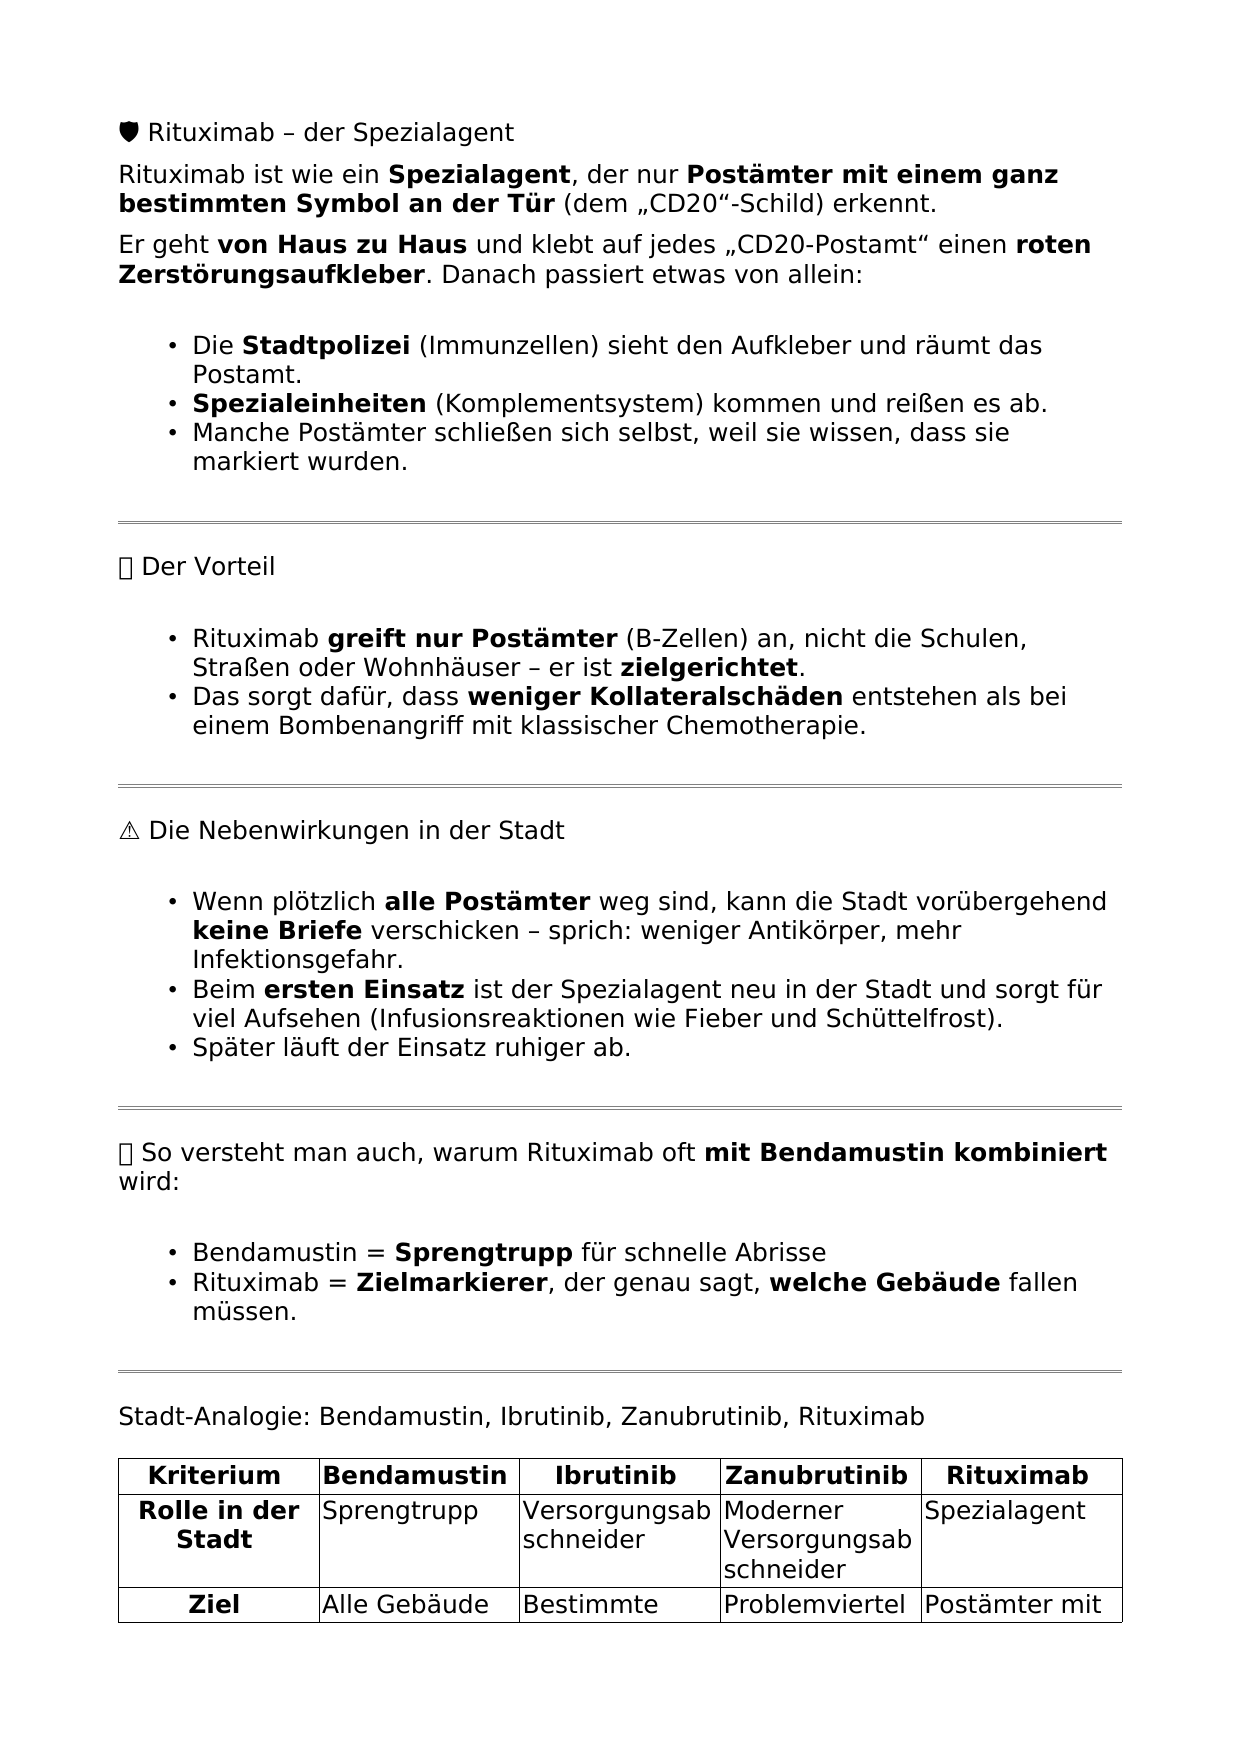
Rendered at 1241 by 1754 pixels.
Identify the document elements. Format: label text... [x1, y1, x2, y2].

list Wenn plötzlich alle Postämter weg sind, kann die Stadt vorübergehend keine Briefe verschicken – sprich: weniger Antikörper, mehr Infektionsgefahr. [177, 887, 1122, 975]
list Das sorgt dafür, dass weniger Kollateralschäden entstehen als bei einem Bombenangriff mit klassischer Chemotherapie. [177, 682, 1122, 740]
table_cell Spezialagent [922, 1495, 1122, 1587]
list Spezialeinheiten (Komplementsystem) kommen und reißen es ab. [177, 389, 1122, 418]
text Stadt-Analogie: Bendamustin, Ibrutinib, Zanubrutinib, Rituximab [118, 1402, 1122, 1431]
table_cell Moderner Versorgungsabschneider [721, 1495, 921, 1587]
text 🎯 Der Vorteil [118, 553, 1122, 582]
text Er geht von Haus zu Haus und klebt auf jedes „CD20-Postamt“ einen roten Zerstörungsaufkleber. Danach passiert etwas von allein: [118, 231, 1122, 289]
list Später läuft der Einsatz ruhiger ab. [177, 1033, 1122, 1062]
table_cell Problemviertel [721, 1588, 921, 1622]
text Rituximab ist wie ein Spezialagent, der nur Postämter mit einem ganz bestimmten Symbol an der Tür (dem „CD20“-Schild) erkennt. [118, 160, 1122, 218]
list Die Stadtpolizei (Immunzellen) sieht den Aufkleber und räumt das Postamt. [177, 331, 1122, 389]
table_cell Bestimmte [520, 1588, 720, 1622]
text ⚠ Die Nebenwirkungen in der Stadt [118, 816, 1122, 845]
table_header Zanubrutinib [721, 1459, 921, 1493]
table_cell Versorgungsabschneider [520, 1495, 720, 1587]
list Beim ersten Einsatz ist der Spezialagent neu in der Stadt und sorgt für viel Aufsehen (Infusionsreaktionen wie Fieber und Schüttelfrost). [177, 975, 1122, 1033]
list Manche Postämter schließen sich selbst, weil sie wissen, dass sie markiert wurden. [177, 418, 1122, 477]
table_header Ibrutinib [520, 1459, 720, 1493]
text 🛡 Rituximab – der Spezialagent [118, 118, 1122, 147]
table_cell Ziel [119, 1588, 319, 1622]
table_cell Alle Gebäude [320, 1588, 519, 1622]
table_cell Rolle in der Stadt [119, 1495, 319, 1587]
table_header Rituximab [922, 1459, 1122, 1493]
table_cell Sprengtrupp [320, 1495, 519, 1587]
table_header Kriterium [119, 1459, 319, 1493]
table_header Bendamustin [320, 1459, 519, 1493]
table_cell Postämter mit [922, 1588, 1122, 1622]
list Bendamustin = Sprengtrupp für schnelle Abrisse [177, 1238, 1122, 1268]
text 💡 So versteht man auch, warum Rituximab oft mit Bendamustin kombiniert wird: [118, 1138, 1122, 1197]
list Rituximab = Zielmarkierer, der genau sagt, welche Gebäude fallen müssen. [177, 1268, 1122, 1326]
list Rituximab greift nur Postämter (B-Zellen) an, nicht die Schulen, Straßen oder Wohnhäuser – er ist zielgerichtet. [177, 624, 1122, 682]
